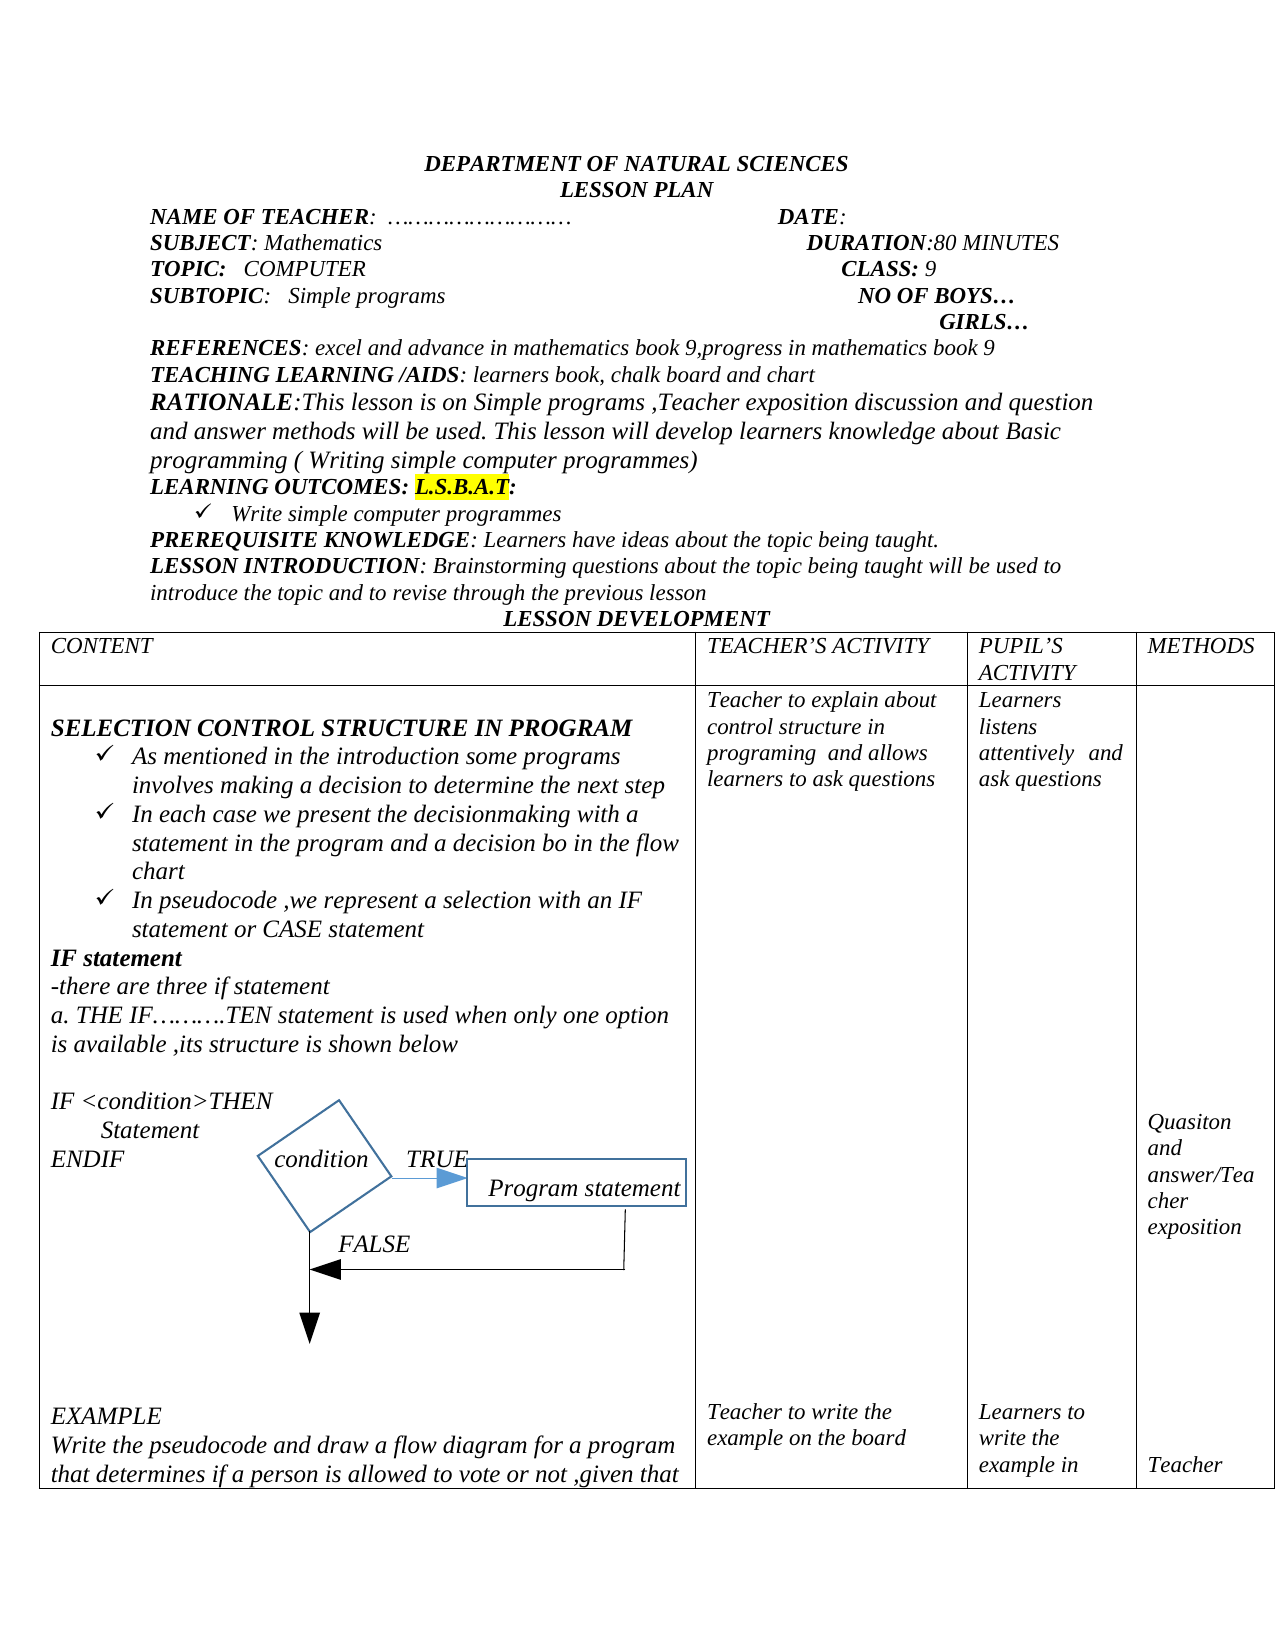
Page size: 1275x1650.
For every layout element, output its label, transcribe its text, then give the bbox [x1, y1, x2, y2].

text TEACHING LEARNING /AIDS: learners book, chalk board and chart [150, 361, 1125, 387]
text REFERENCES: excel and advance in mathematics book 9,progress in mathematics book 9 [150, 334, 1125, 361]
table_cell Teacher to explain about control structure in programing and allows learners to ask questions Teacher to write the example on the board [696, 686, 967, 1487]
table_cell SELECTION CONTROL STRUCTURE IN PROGRAM As mentioned in the introduction some programs involves making a decision to determine the next step In each case we present the decisionmaking with a statement in the program and a decision bo in the flow chart In pseudocode ,we represent a selection with an IF statement or CASE statement IF statement -there are three if statement a. THE IF……….TEN statement is used when only one option is available ,its structure is shown below IF <condition>THEN Statement ENDIF condition TRUE Program statement FALSE EXAMPLE Write the pseudocode and draw a flow diagram for a program that determines if a person is allowed to vote or not ,given that [40, 686, 695, 1487]
table_header METHODS [1137, 633, 1274, 685]
text PREREQUISITE KNOWLEDGE: Learners have ideas about the topic being taught. [150, 526, 1125, 552]
list Write simple computer programmes [194, 500, 1125, 526]
text SUBJECT: Mathematics DURATION:80 MINUTES [150, 229, 1125, 255]
text LESSON PLAN [150, 176, 1125, 203]
text NAME OF TEACHER: ……………………… DATE: [150, 203, 1125, 229]
table_header PUPIL’S ACTIVITY [968, 633, 1136, 685]
table_cell Learners listens attentively and ask questions Learners to write the example in [968, 686, 1136, 1487]
text LESSON INTRODUCTION: Brainstorming questions about the topic being taught will be used to introduce the topic and to revise through the previous lesson [150, 552, 1125, 605]
table_header CONTENT [40, 633, 695, 685]
table_cell Quasiton and answer/Teacher exposition Teacher [1137, 686, 1274, 1487]
text GIRLS… [150, 308, 1125, 334]
text SUBTOPIC: Simple programs NO OF BOYS… [150, 282, 1125, 308]
text TOPIC: COMPUTER CLASS: 9 [150, 255, 1125, 282]
text DEPARTMENT OF NATURAL SCIENCES [150, 150, 1125, 176]
text LEARNING OUTCOMES: L.S.B.A.T: [150, 473, 1125, 500]
text LESSON DEVELOPMENT [150, 605, 1125, 632]
table_header TEACHER’S ACTIVITY [696, 633, 967, 685]
text RATIONALE:This lesson is on Simple programs ,Teacher exposition discussion and question and answer methods will be used. This lesson will develop learners knowledge about Basic programming ( Writing simple computer programmes) [150, 387, 1125, 473]
